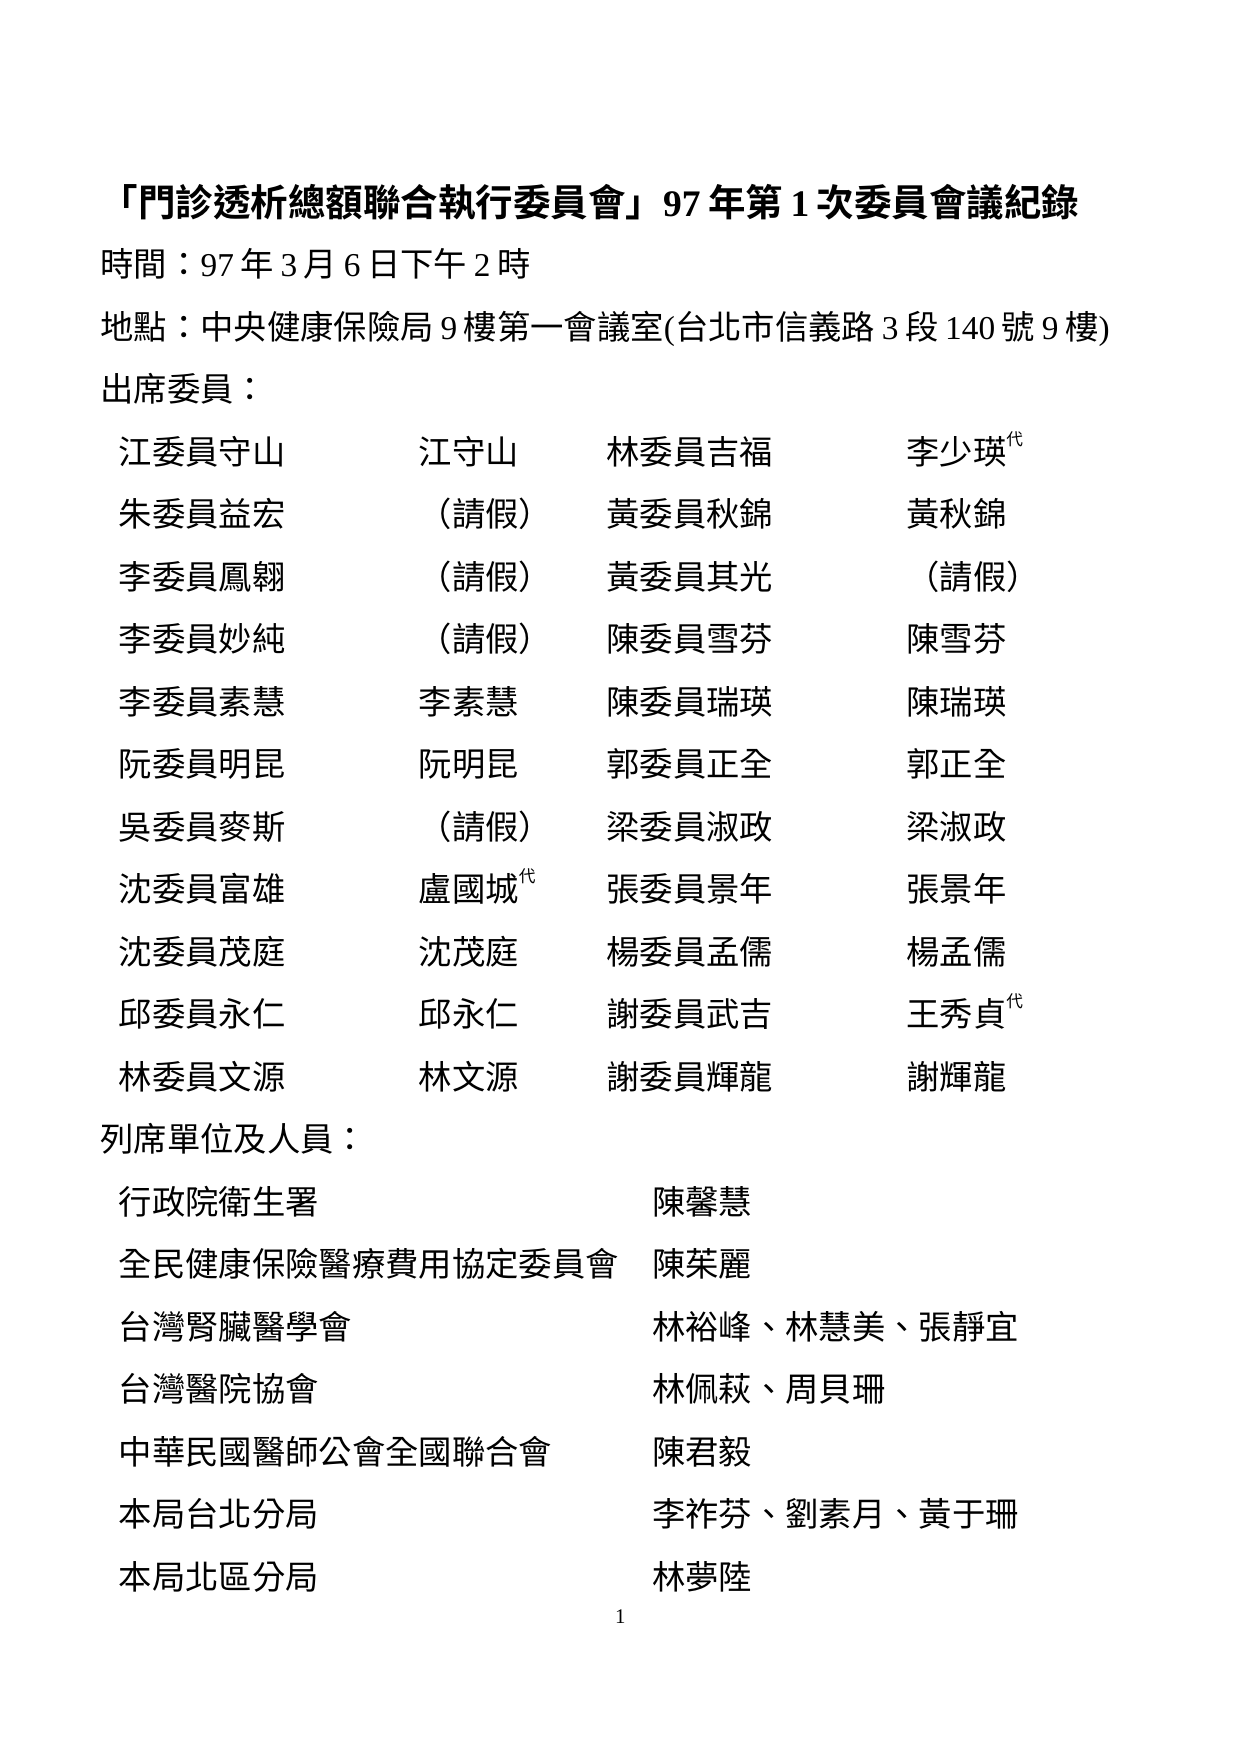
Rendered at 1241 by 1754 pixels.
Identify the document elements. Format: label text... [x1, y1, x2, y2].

text 時間：97年3月6日下午2時 [100, 221, 1140, 283]
table_cell 謝委員武吉 王秀貞代 [603, 971, 1069, 1033]
table_cell 黃委員其光 （請假） [603, 533, 1069, 596]
table_cell 朱委員益宏 （請假） [116, 471, 603, 533]
table_cell 梁委員淑政 梁淑政 [603, 783, 1069, 846]
table_cell 李委員鳳翱 （請假） [116, 533, 603, 596]
table_header 行政院衛生署 陳馨慧 [116, 1158, 1091, 1221]
table_header 林委員吉福 李少瑛代 [603, 408, 1069, 471]
table_header 江委員守山 江守山 [116, 408, 603, 471]
subtitle 「門診透析總額聯合執行委員會」97年第1次委員會議紀錄 [100, 158, 1140, 221]
table_cell 張委員景年 張景年 [603, 846, 1069, 908]
table_cell 中華民國醫師公會全國聯合會 陳君毅 [116, 1408, 1091, 1471]
table_cell 沈委員茂庭 沈茂庭 [116, 908, 603, 971]
table_cell 邱委員永仁 邱永仁 [116, 971, 603, 1033]
table_cell 楊委員孟儒 楊孟儒 [603, 908, 1069, 971]
text 列席單位及人員： [100, 1096, 1140, 1158]
table_cell 陳委員瑞瑛 陳瑞瑛 [603, 658, 1069, 721]
table_cell 本局台北分局 李祚芬、劉素月、黃于珊 [116, 1471, 1091, 1533]
table_cell 本局北區分局 林夢陸 [116, 1533, 1091, 1596]
table_cell 李委員素慧 李素慧 [116, 658, 603, 721]
table_cell 沈委員富雄 盧國城代 [116, 846, 603, 908]
table_cell 林委員文源 林文源 [116, 1033, 603, 1096]
table_cell 阮委員明昆 阮明昆 [116, 721, 603, 783]
table_cell 謝委員輝龍 謝輝龍 [603, 1033, 1069, 1096]
table_cell 陳委員雪芬 陳雪芬 [603, 596, 1069, 658]
table_cell 李委員妙純 （請假） [116, 596, 603, 658]
table_cell 吳委員麥斯 （請假） [116, 783, 603, 846]
table_cell 台灣腎臟醫學會 林裕峰、林慧美、張靜宜 [116, 1283, 1091, 1346]
table_cell 黃委員秋錦 黃秋錦 [603, 471, 1069, 533]
table_cell 全民健康保險醫療費用協定委員會 陳茱麗 [116, 1221, 1091, 1283]
table_cell 台灣醫院協會 林佩萩、周貝珊 [116, 1346, 1091, 1408]
text 地點：中央健康保險局9樓第一會議室(台北市信義路3段140號9樓) [100, 283, 1140, 346]
text 出席委員： [100, 346, 1140, 408]
table_cell 郭委員正全 郭正全 [603, 721, 1069, 783]
